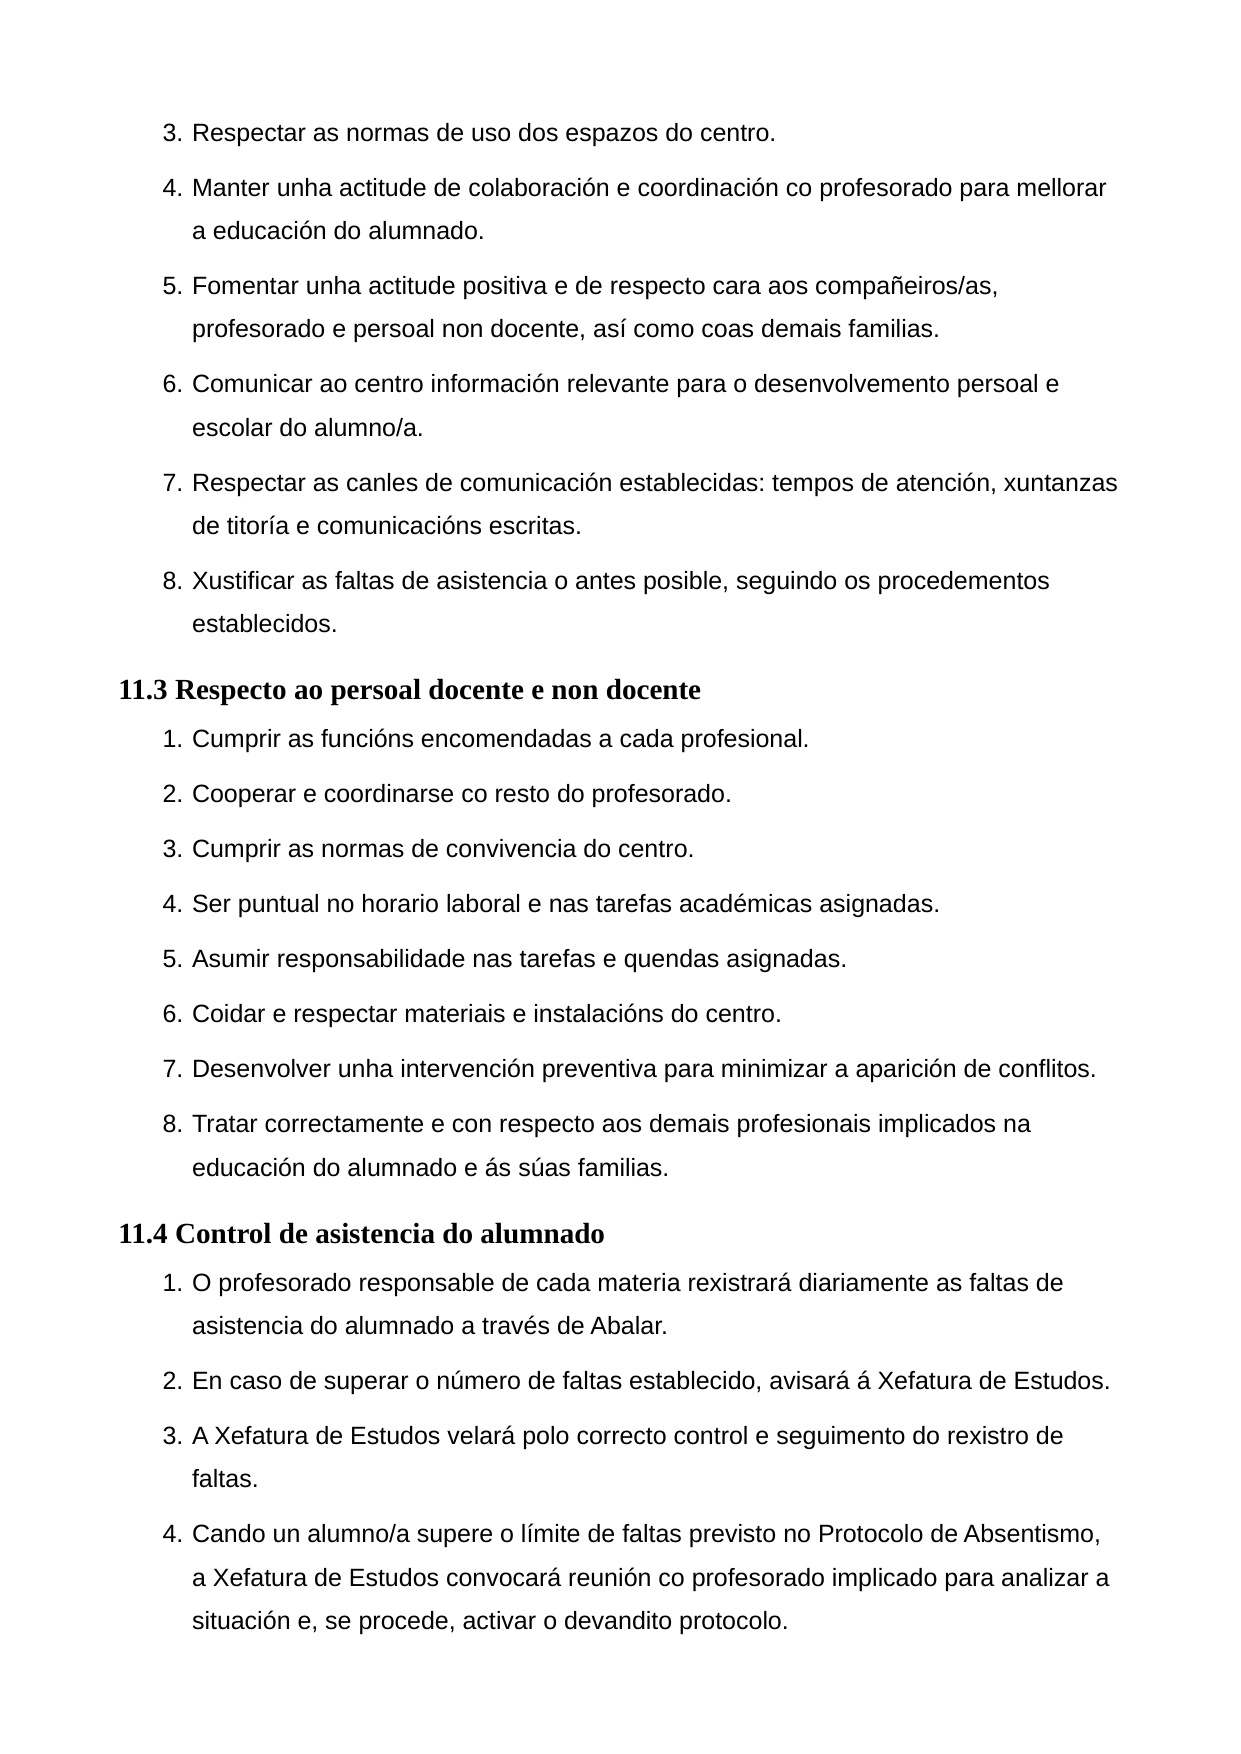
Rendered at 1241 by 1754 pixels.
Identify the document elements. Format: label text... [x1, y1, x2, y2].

list Tratar correctamente e con respecto aos demais profesionais implicados na educación do alumnado e ás súas familias. [162, 1109, 1122, 1181]
list Cumprir as funcións encomendadas a cada profesional. [162, 724, 1122, 753]
list Desenvolver unha intervención preventiva para minimizar a aparición de conflitos. [162, 1054, 1122, 1083]
list Respectar as normas de uso dos espazos do centro. [162, 118, 1122, 147]
list Ser puntual no horario laboral e nas tarefas académicas asignadas. [162, 889, 1122, 918]
list Cando un alumno/a supere o límite de faltas previsto no Protocolo de Absentismo, a Xefatura de Estudos convocará reunión co profesorado implicado para analizar a situación e, se procede, activar o devandito protocolo. [162, 1519, 1122, 1634]
subtitle 11.4 Control de asistencia do alumnado [118, 1216, 1122, 1250]
list En caso de superar o número de faltas establecido, avisará á Xefatura de Estudos. [162, 1366, 1122, 1395]
list Xustificar as faltas de asistencia o antes posible, seguindo os procedementos establecidos. [162, 566, 1122, 637]
list Cooperar e coordinarse co resto do profesorado. [162, 779, 1122, 808]
list Manter unha actitude de colaboración e coordinación co profesorado para mellorar a educación do alumnado. [162, 173, 1122, 245]
list Cumprir as normas de convivencia do centro. [162, 834, 1122, 863]
list Respectar as canles de comunicación establecidas: tempos de atención, xuntanzas de titoría e comunicacións escritas. [162, 467, 1122, 539]
subtitle 11.3 Respecto ao persoal docente e non docente [118, 672, 1122, 706]
list Fomentar unha actitude positiva e de respecto cara aos compañeiros/as, profesorado e persoal non docente, así como coas demais familias. [162, 271, 1122, 343]
list Comunicar ao centro información relevante para o desenvolvemento persoal e escolar do alumno/a. [162, 369, 1122, 441]
list Asumir responsabilidade nas tarefas e quendas asignadas. [162, 944, 1122, 973]
list Coidar e respectar materiais e instalacións do centro. [162, 999, 1122, 1028]
list O profesorado responsable de cada materia rexistrará diariamente as faltas de asistencia do alumnado a través de Abalar. [162, 1268, 1122, 1340]
list A Xefatura de Estudos velará polo correcto control e seguimento do rexistro de faltas. [162, 1421, 1122, 1493]
